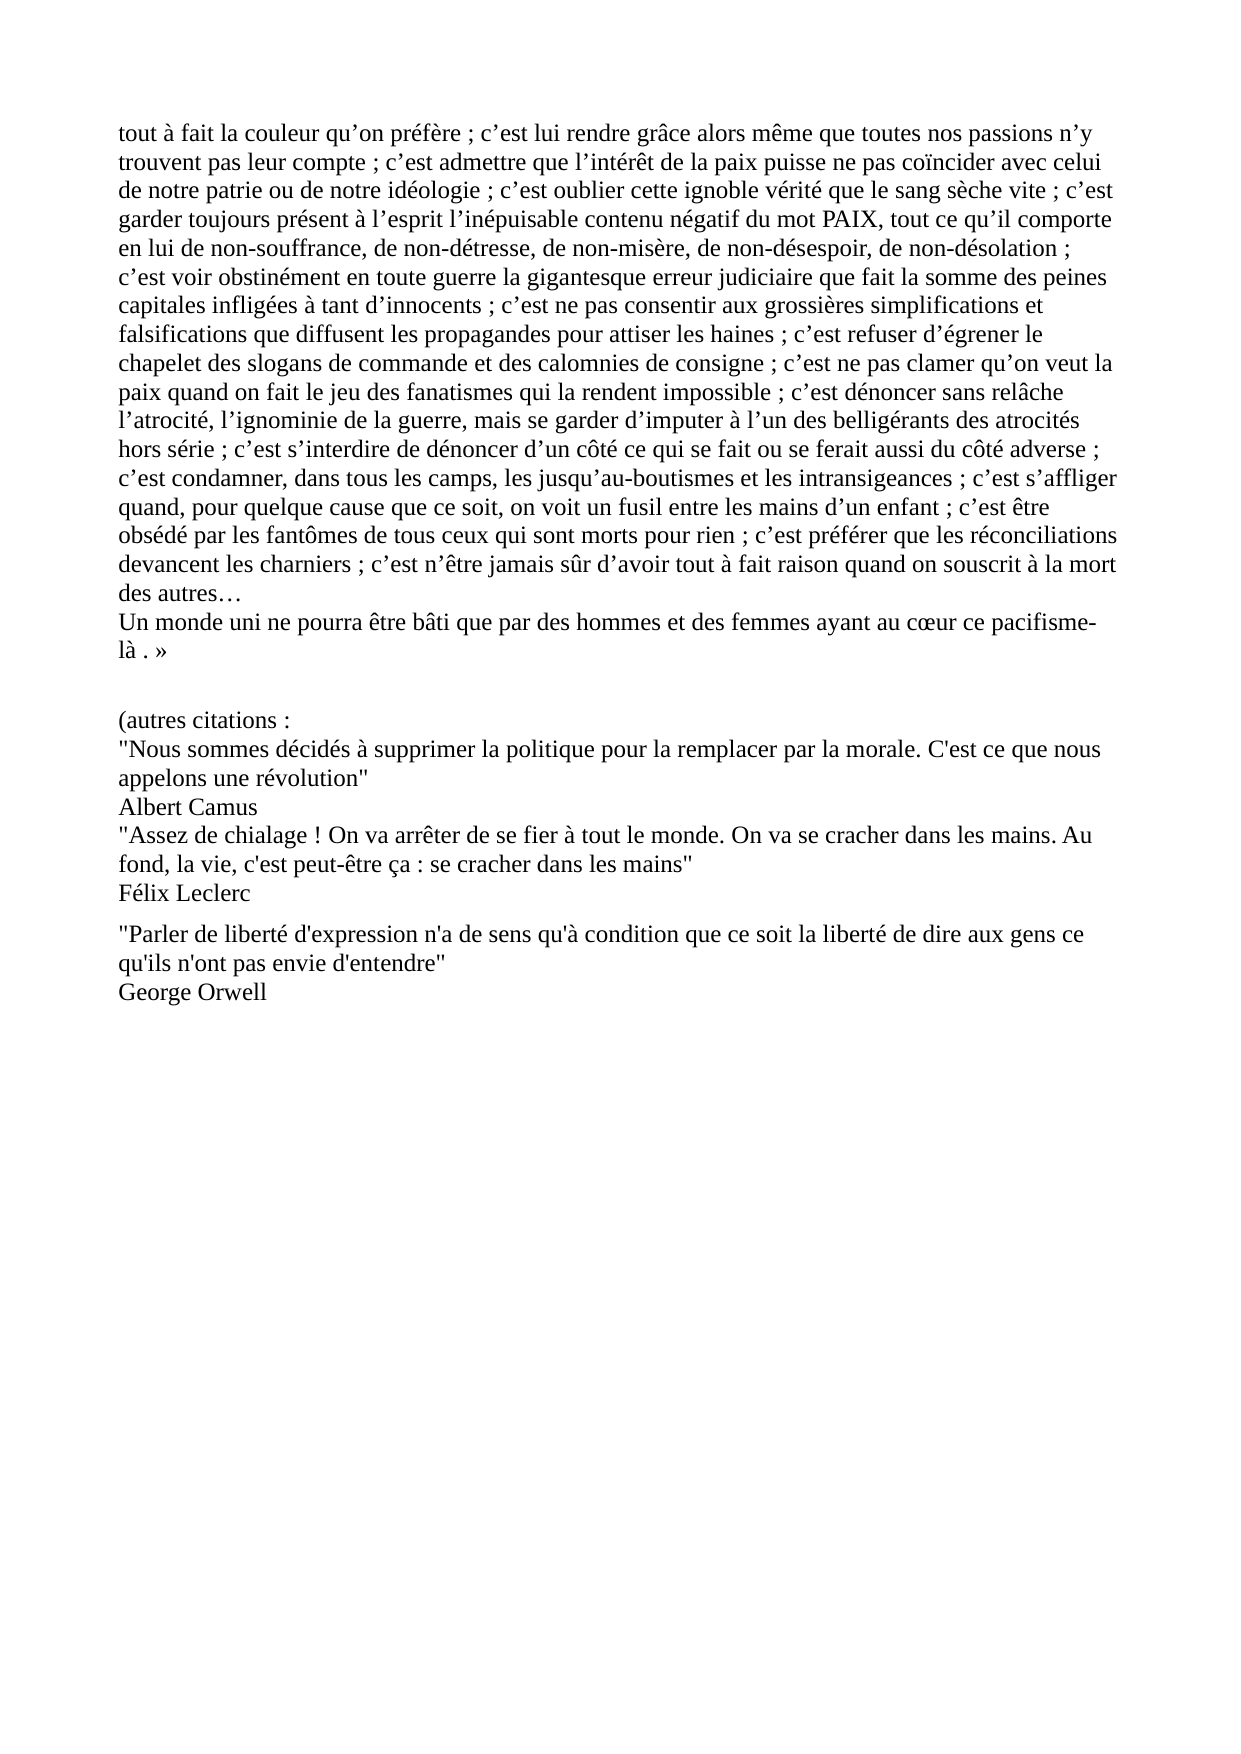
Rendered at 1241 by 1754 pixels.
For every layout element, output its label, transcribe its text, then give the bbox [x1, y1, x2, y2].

text "Assez de chialage ! On va arrêter de se fier à tout le monde. On va se cracher dans les mains. Au fond, la vie, c'est peut-être ça : se cracher dans les mains" Félix Leclerc [118, 821, 1122, 907]
text (autres citations : [118, 706, 1122, 734]
text "Nous sommes décidés à supprimer la politique pour la remplacer par la morale. C'est ce que nous appelons une révolution" Albert Camus [118, 734, 1122, 821]
text tout à fait la couleur qu’on préfère ; c’est lui rendre grâce alors même que toutes nos passions n’y trouvent pas leur compte ; c’est admettre que l’intérêt de la paix puisse ne pas coïncider avec celui de notre patrie ou de notre idéologie ; c’est oublier cette ignoble vérité que le sang sèche vite ; c’est garder toujours présent à l’esprit l’inépuisable contenu négatif du mot PAIX, tout ce qu’il comporte en lui de non-souffrance, de non-détresse, de non-misère, de non-désespoir, de non-désolation ; c’est voir obstinément en toute guerre la gigantesque erreur judiciaire que fait la somme des peines capitales infligées à tant d’innocents ; c’est ne pas consentir aux grossières simplifications et falsifications que diffusent les propagandes pour attiser les haines ; c’est refuser d’égrener le chapelet des slogans de commande et des calomnies de consigne ; c’est ne pas clamer qu’on veut la paix quand on fait le jeu des fanatismes qui la rendent impossible ; c’est dénoncer sans relâche l’atrocité, l’ignominie de la guerre, mais se garder d’imputer à l’un des belligérants des atrocités hors série ; c’est s’interdire de dénoncer d’un côté ce qui se fait ou se ferait aussi du côté adverse ; c’est condamner, dans tous les camps, les jusqu’au-boutismes et les intransigeances ; c’est s’affliger quand, pour quelque cause que ce soit, on voit un fusil entre les mains d’un enfant ; c’est être obsédé par les fantômes de tous ceux qui sont morts pour rien ; c’est préférer que les réconciliations devancent les charniers ; c’est n’être jamais sûr d’avoir tout à fait raison quand on souscrit à la mort des autres… Un monde uni ne pourra être bâti que par des hommes et des femmes ayant au cœur ce pacifisme-là . » [118, 118, 1122, 664]
text "Parler de liberté d'expression n'a de sens qu'à condition que ce soit la liberté de dire aux gens ce qu'ils n'ont pas envie d'entendre" George Orwell [118, 919, 1122, 1006]
